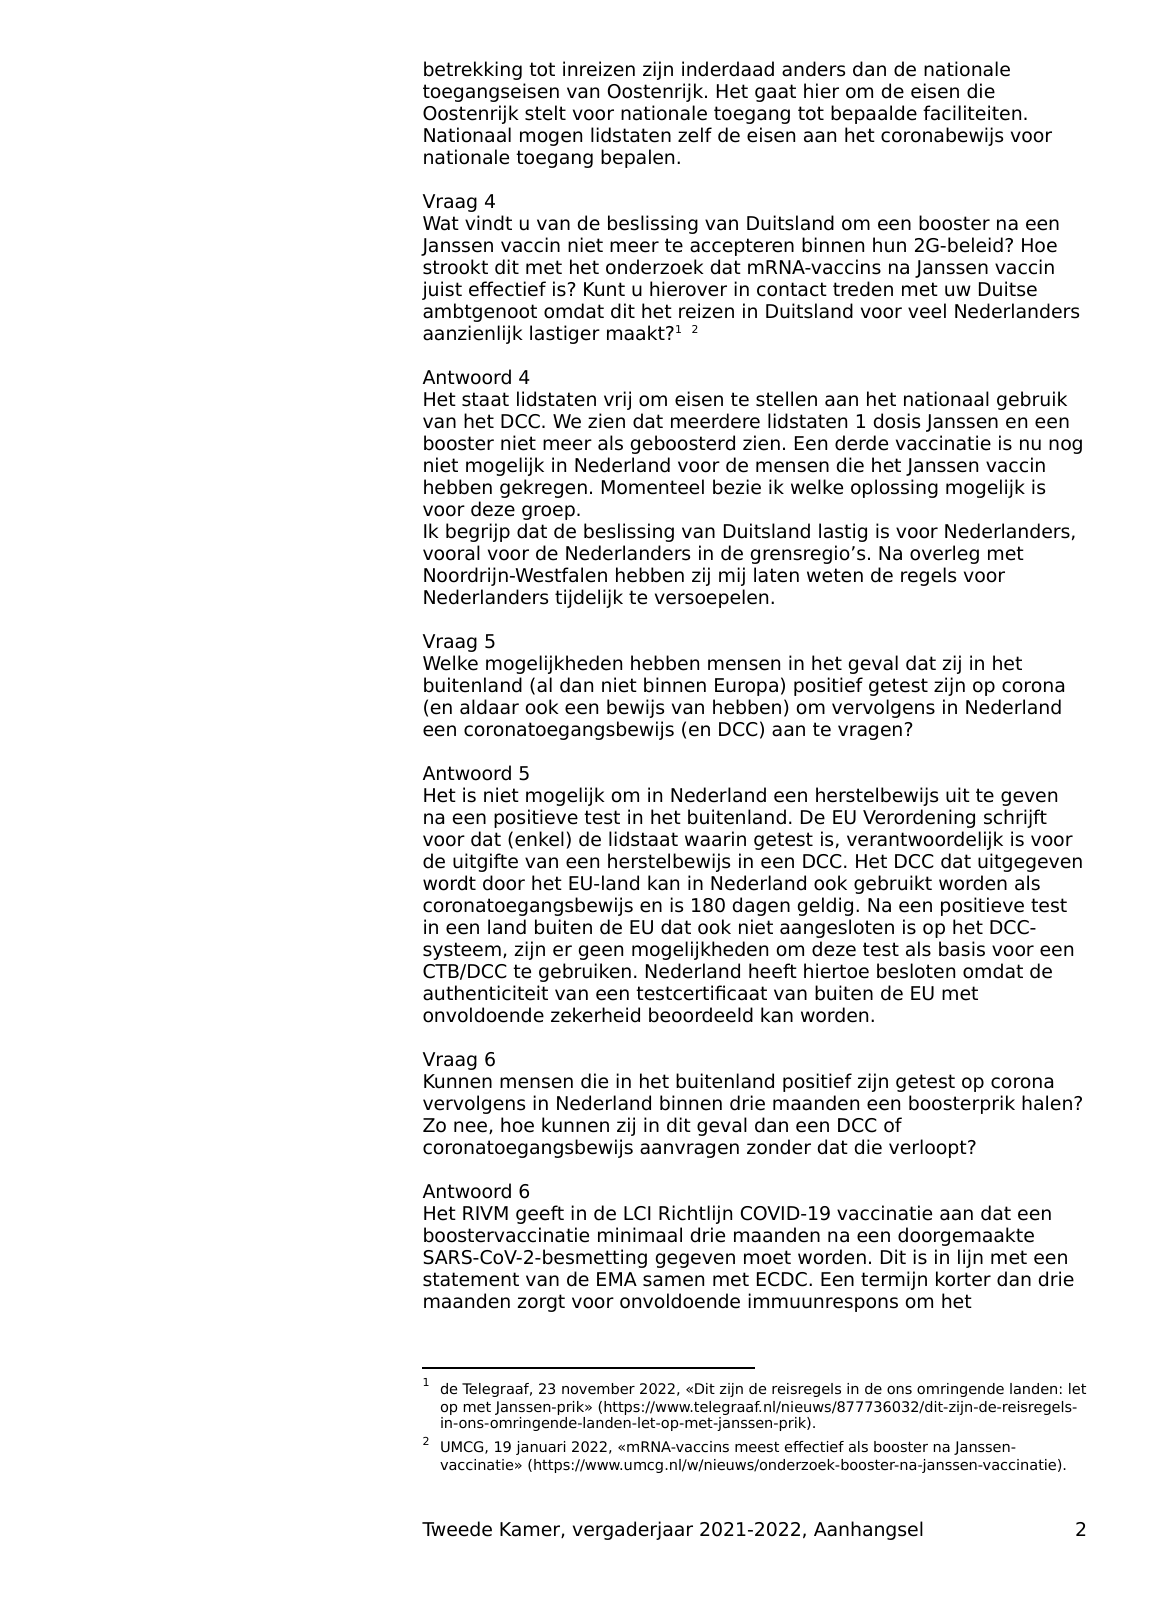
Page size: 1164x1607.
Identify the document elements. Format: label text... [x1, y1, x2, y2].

text Ik begrijp dat de beslissing van Duitsland lastig is voor Nederlanders, vooral voor de Nederlanders in de grensregio’s. Na overleg met Noordrijn-Westfalen hebben zij mij laten weten de regels voor Nederlanders tijdelijk te versoepelen. [422, 521, 1087, 609]
text Vraag 4 [422, 191, 1087, 213]
text betrekking tot inreizen zijn inderdaad anders dan de nationale toegangseisen van Oostenrijk. Het gaat hier om de eisen die Oostenrijk stelt voor nationale toegang tot bepaalde faciliteiten. Nationaal mogen lidstaten zelf de eisen aan het coronabewijs voor nationale toegang bepalen. [422, 59, 1087, 169]
text Het is niet mogelijk om in Nederland een herstelbewijs uit te geven na een positieve test in het buitenland. De EU Verordening schrijft voor dat (enkel) de lidstaat waarin getest is, verantwoordelijk is voor de uitgifte van een herstelbewijs in een DCC. Het DCC dat uitgegeven wordt door het EU-land kan in Nederland ook gebruikt worden als coronatoegangsbewijs en is 180 dagen geldig. Na een positieve test in een land buiten de EU dat ook niet aangesloten is op het DCC-systeem, zijn er geen mogelijkheden om deze test als basis voor een CTB/DCC te gebruiken. Nederland heeft hiertoe besloten omdat de authenticiteit van een testcertificaat van buiten de EU met onvoldoende zekerheid beoordeeld kan worden. [422, 785, 1087, 1027]
text Welke mogelijkheden hebben mensen in het geval dat zij in het buitenland (al dan niet binnen Europa) positief getest zijn op corona (en aldaar ook een bewijs van hebben) om vervolgens in Nederland een coronatoegangsbewijs (en DCC) aan te vragen? [422, 653, 1087, 741]
text Kunnen mensen die in het buitenland positief zijn getest op corona vervolgens in Nederland binnen drie maanden een boosterprik halen? Zo nee, hoe kunnen zij in dit geval dan een DCC of coronatoegangsbewijs aanvragen zonder dat die verloopt? [422, 1071, 1087, 1159]
text Vraag 6 [422, 1049, 1087, 1071]
text Het staat lidstaten vrij om eisen te stellen aan het nationaal gebruik van het DCC. We zien dat meerdere lidstaten 1 dosis Janssen en een booster niet meer als geboosterd zien. Een derde vaccinatie is nu nog niet mogelijk in Nederland voor de mensen die het Janssen vaccin hebben gekregen. Momenteel bezie ik welke oplossing mogelijk is voor deze groep. [422, 389, 1087, 521]
text Antwoord 4 [422, 367, 1087, 389]
text Vraag 5 [422, 631, 1087, 653]
text Wat vindt u van de beslissing van Duitsland om een booster na een Janssen vaccin niet meer te accepteren binnen hun 2G-beleid? Hoe strookt dit met het onderzoek dat mRNA-vaccins na Janssen vaccin juist effectief is? Kunt u hierover in contact treden met uw Duitse ambtgenoot omdat dit het reizen in Duitsland voor veel Nederlanders aanzienlijk lastiger maakt? [422, 213, 1087, 345]
text de Telegraaf, 23 november 2022, «Dit zijn de reisregels in de ons omringende landen: let op met Janssen-prik» (https://www.telegraaf.nl/nieuws/877736032/dit-zijn-de-reisregels-in-ons-omringende-landen-let-op-met-janssen-prik). [422, 1377, 1087, 1432]
text UMCG, 19 januari 2022, «mRNA-vaccins meest effectief als booster na Janssen-vaccinatie» (https://www.umcg.nl/w/nieuws/onderzoek-booster-na-janssen-vaccinatie). [422, 1435, 1087, 1474]
text Antwoord 5 [422, 763, 1087, 785]
text Antwoord 6 [422, 1181, 1087, 1203]
text Het RIVM geeft in de LCI Richtlijn COVID-19 vaccinatie aan dat een boostervaccinatie minimaal drie maanden na een doorgemaakte SARS-CoV-2-besmetting gegeven moet worden. Dit is in lijn met een statement van de EMA samen met ECDC. Een termijn korter dan drie maanden zorgt voor onvoldoende immuunrespons om het [422, 1203, 1087, 1313]
